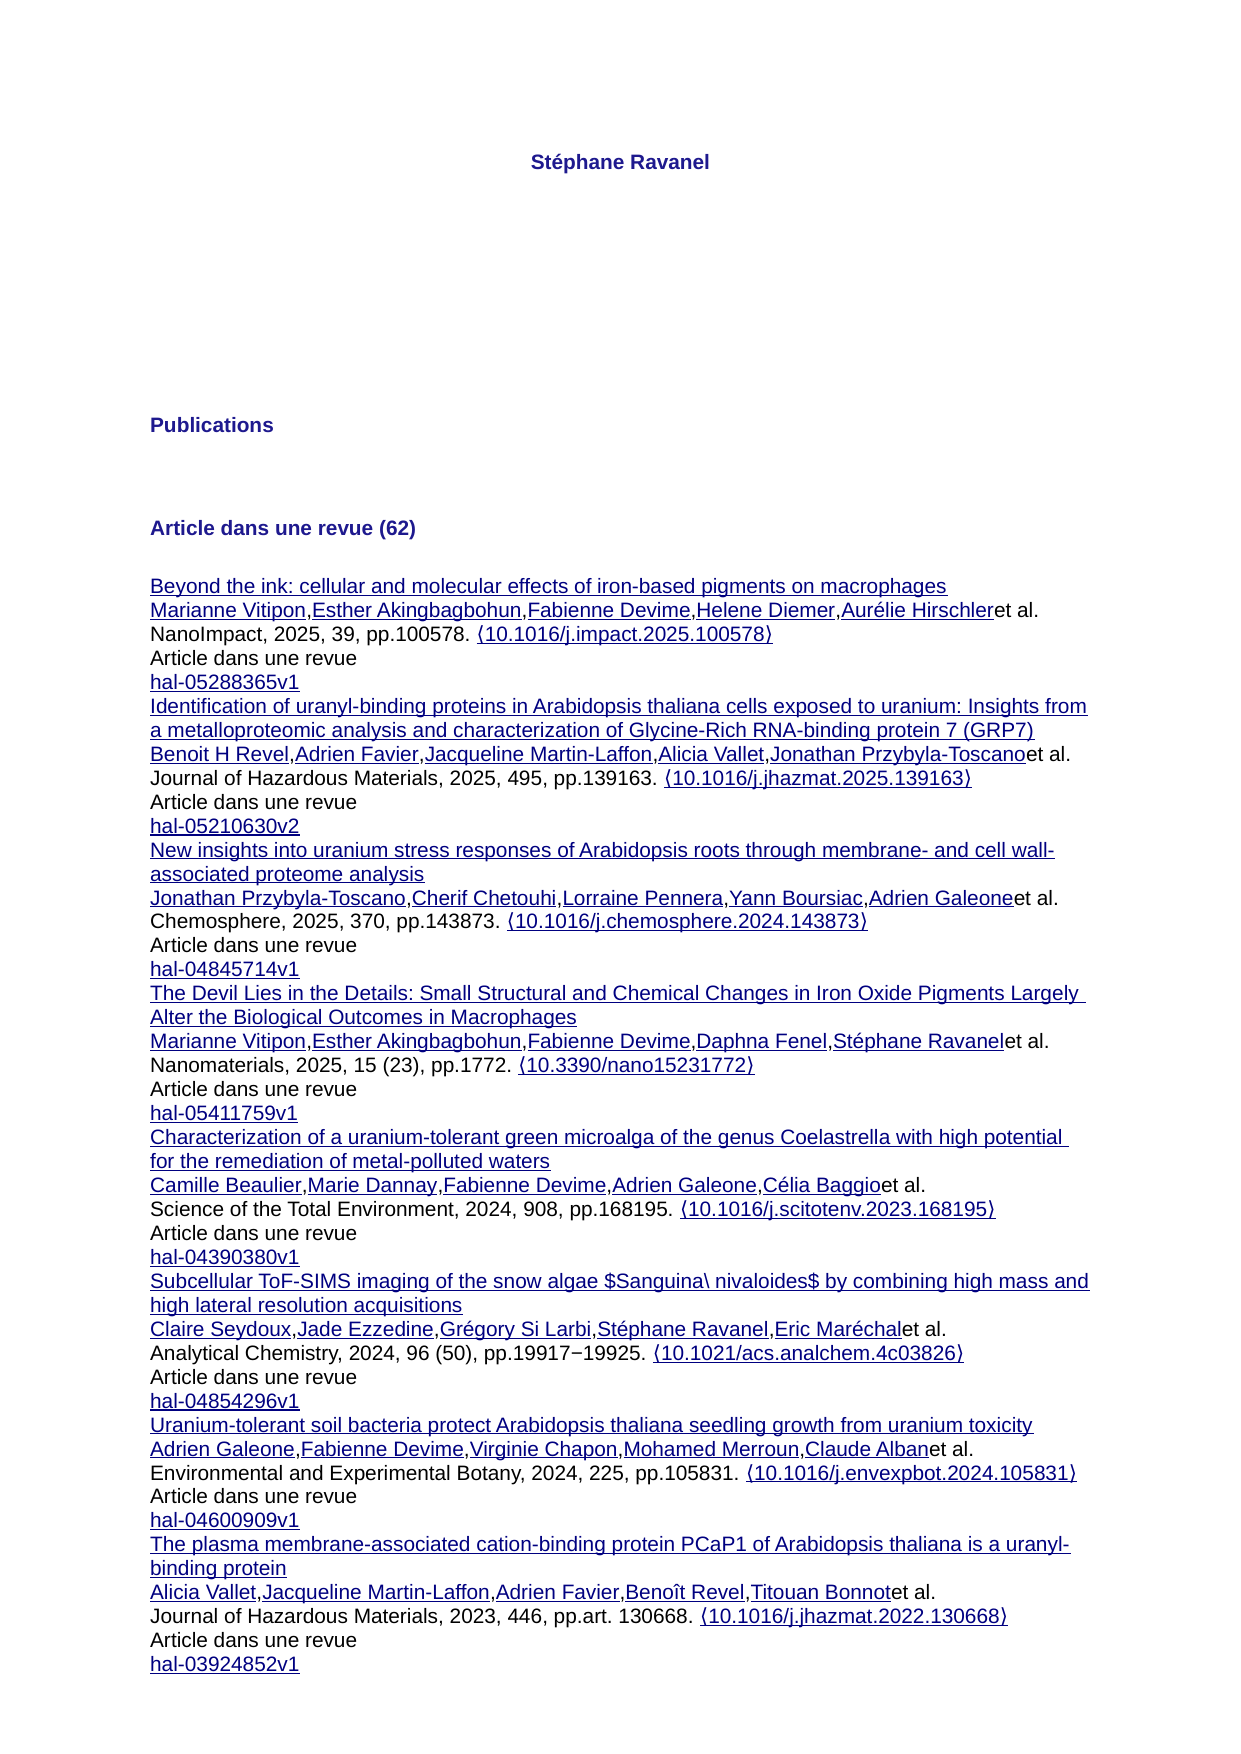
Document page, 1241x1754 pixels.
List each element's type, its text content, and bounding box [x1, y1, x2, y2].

table_cell The Devil Lies in the Details: Small Structural and Chemical Changes in Iron Oxide Pigments Largely Alter the Biological Outcomes in Macrophages Marianne Vitipon,Esther Akingbagbohun,Fabienne Devime,Daphna Fenel,Stéphane Ravanelet al. Nanomaterials, 2025, 15 (23), pp.1772. ⟨10.3390/nano15231772⟩ Article dans une revue hal-05411759v1 [150, 981, 1090, 1125]
table_cell The plasma membrane-associated cation-binding protein PCaP1 of Arabidopsis thaliana is a uranyl-binding protein Alicia Vallet,Jacqueline Martin-Laffon,Adrien Favier,Benoît Revel,Titouan Bonnotet al. Journal of Hazardous Materials, 2023, 446, pp.art. 130668. ⟨10.1016/j.jhazmat.2022.130668⟩ Article dans une revue hal-03924852v1 [150, 1532, 1090, 1676]
table_cell high lateral resolution acquisitions Claire Seydoux,Jade Ezzedine,Grégory Si Larbi,Stéphane Ravanel,Eric Maréchalet al. Analytical Chemistry, 2024, 96 (50), pp.19917−19925. ⟨10.1021/acs.analchem.4c03826⟩ Article dans une revue hal-04854296v1 [150, 1291, 1090, 1412]
subtitle Stéphane Ravanel [150, 150, 1090, 174]
subtitle Article dans une revue (62) [150, 516, 1090, 539]
table_cell Uranium-tolerant soil bacteria protect Arabidopsis thaliana seedling growth from uranium toxicity Adrien Galeone,Fabienne Devime,Virginie Chapon,Mohamed Merroun,Claude Albanet al. Environmental and Experimental Botany, 2024, 225, pp.105831. ⟨10.1016/j.envexpbot.2024.105831⟩ Article dans une revue hal-04600909v1 [150, 1413, 1090, 1532]
table_cell Characterization of a uranium-tolerant green microalga of the genus Coelastrella with high potential for the remediation of metal-polluted waters Camille Beaulier,Marie Dannay,Fabienne Devime,Adrien Galeone,Célia Baggioet al. Science of the Total Environment, 2024, 908, pp.168195. ⟨10.1016/j.scitotenv.2023.168195⟩ Article dans une revue hal-04390380v1 [150, 1125, 1090, 1269]
table_cell Identification of uranyl-binding proteins in Arabidopsis thaliana cells exposed to uranium: Insights from a metalloproteomic analysis and characterization of Glycine-Rich RNA-binding protein 7 (GRP7) Benoit H Revel,Adrien Favier,Jacqueline Martin-Laffon,Alicia Vallet,Jonathan Przybyla-Toscanoet al. Journal of Hazardous Materials, 2025, 495, pp.139163. ⟨10.1016/j.jhazmat.2025.139163⟩ Article dans une revue hal-05210630v2 [150, 694, 1090, 837]
table_cell Subcellular ToF-SIMS imaging of the snow algae $Sanguina\ nivaloides$ by combining high mass and [150, 1269, 1090, 1290]
subtitle Publications [150, 412, 1090, 436]
table_cell New insights into uranium stress responses of Arabidopsis roots through membrane- and cell wall-associated proteome analysis Jonathan Przybyla-Toscano,Cherif Chetouhi,Lorraine Pennera,Yann Boursiac,Adrien Galeoneet al. Chemosphere, 2025, 370, pp.143873. ⟨10.1016/j.chemosphere.2024.143873⟩ Article dans une revue hal-04845714v1 [150, 838, 1090, 981]
table_header Beyond the ink: cellular and molecular effects of iron-based pigments on macrophages Marianne Vitipon,Esther Akingbagbohun,Fabienne Devime,Helene Diemer,Aurélie Hirschleret al. NanoImpact, 2025, 39, pp.100578. ⟨10.1016/j.impact.2025.100578⟩ Article dans une revue hal-05288365v1 [150, 574, 1090, 694]
